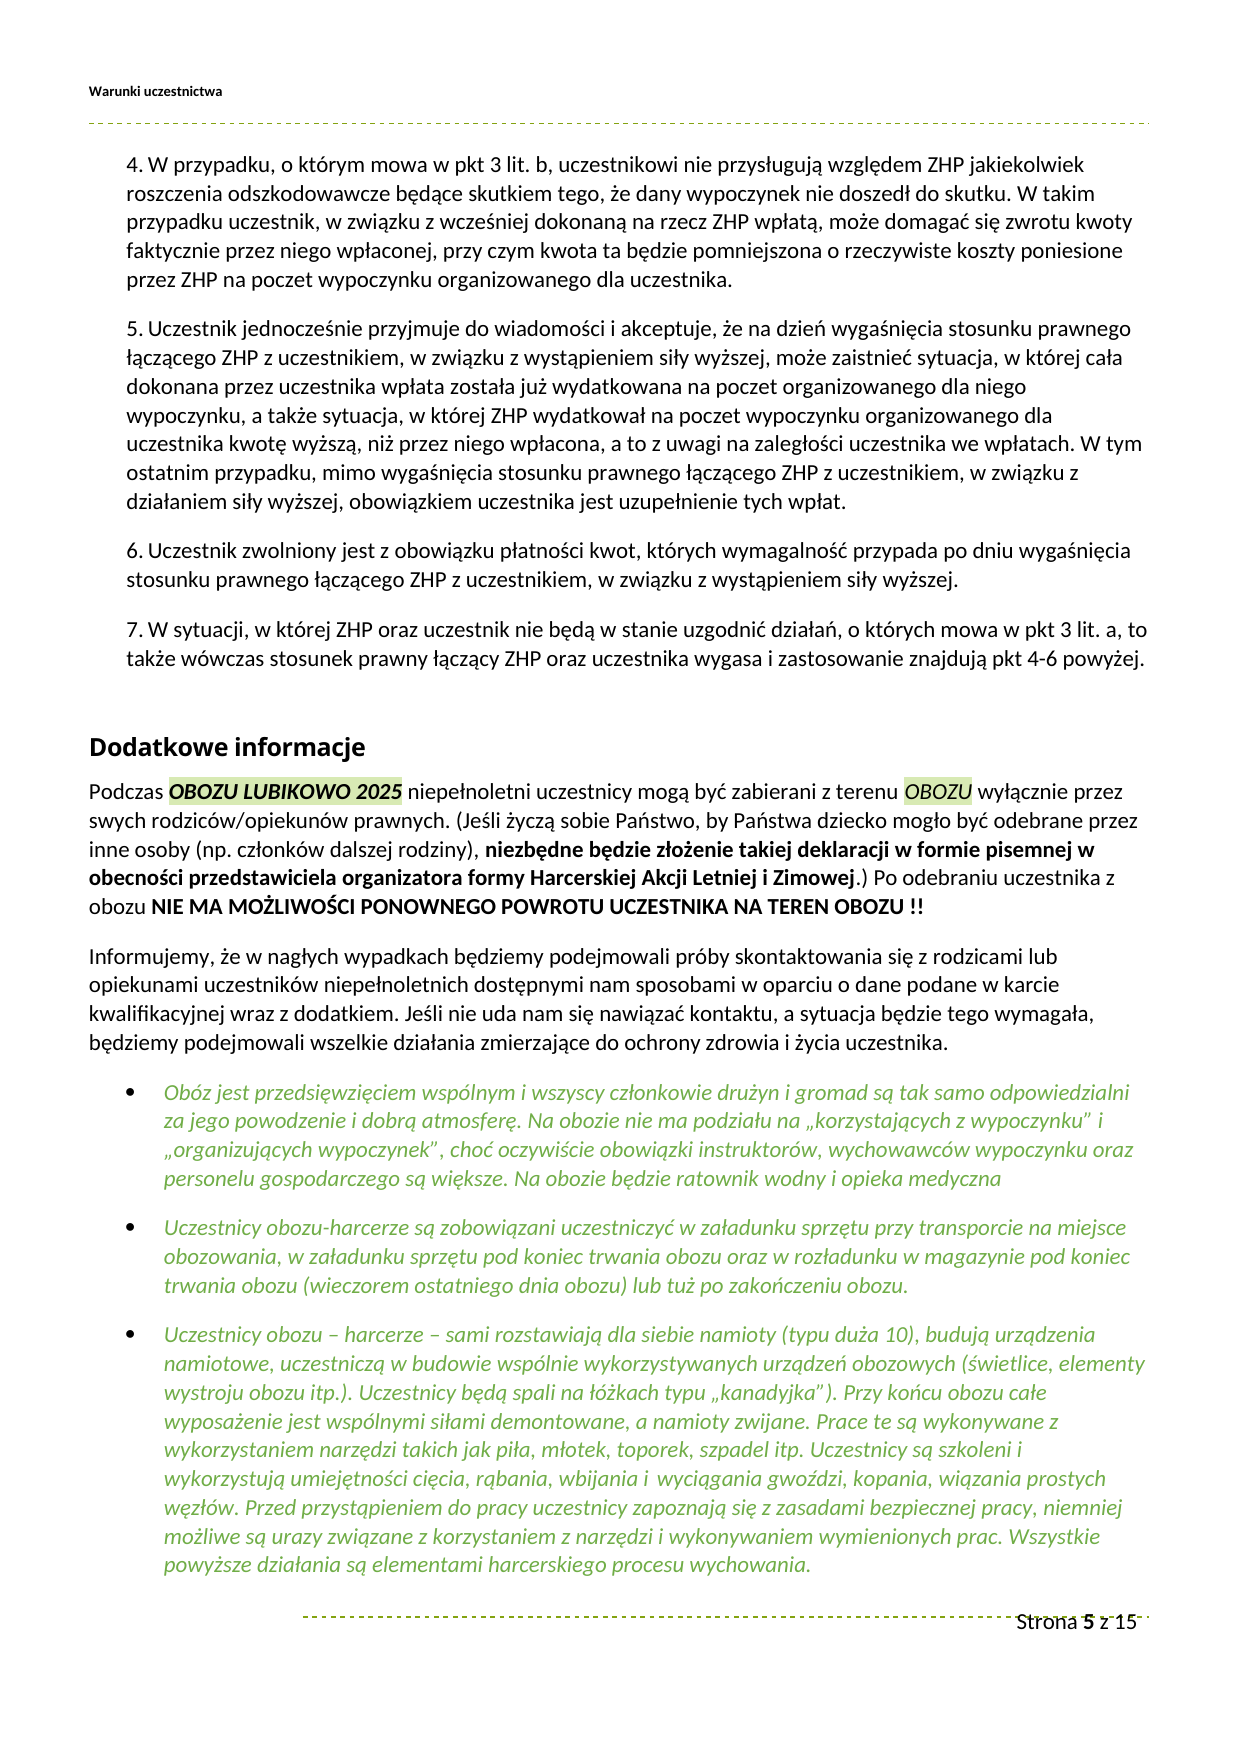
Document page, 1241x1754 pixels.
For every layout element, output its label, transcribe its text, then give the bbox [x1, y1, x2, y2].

text Dodatkowe informacje [89, 730, 1152, 764]
text Informujemy, że w nagłych wypadkach będziemy podejmowali próby skontaktowania się z rodzicami lub opiekunami uczestników niepełnoletnich dostępnymi nam sposobami w oparciu o dane podane w karcie kwalifikacyjnej wraz z dodatkiem. Jeśli nie uda nam się nawiązać kontaktu, a sytuacja będzie tego wymagała, będziemy podejmowali wszelkie działania zmierzające do ochrony zdrowia i życia uczestnika. [89, 941, 1152, 1056]
list Uczestnicy obozu – harcerze – sami rozstawiają dla siebie namioty (typu duża 10), budują urządzenia namiotowe, uczestniczą w budowie wspólnie wykorzystywanych urządzeń obozowych (świetlice, elementy wystroju obozu itp.). Uczestnicy będą spali na łóżkach typu „kanadyjka”). Przy końcu obozu całe wyposażenie jest wspólnymi siłami demontowane, a namioty zwijane. Prace te są wykonywane z wykorzystaniem narzędzi takich jak piła, młotek, toporek, szpadel itp. Uczestnicy są szkoleni i wykorzystują umiejętności cięcia, rąbania, wbijania i wyciągania gwoździ, kopania, wiązania prostych węzłów. Przed przystąpieniem do pracy uczestnicy zapoznają się z zasadami bezpiecznej pracy, niemniej możliwe są urazy związane z korzystaniem z narzędzi i wykonywaniem wymienionych prac. Wszystkie powyższe działania są elementami harcerskiego procesu wychowania. [126, 1320, 1152, 1579]
list Uczestnik jednocześnie przyjmuje do wiadomości i akceptuje, że na dzień wygaśnięcia stosunku prawnego łączącego ZHP z uczestnikiem, w związku z wystąpieniem siły wyższej, może zaistnieć sytuacja, w której cała dokonana przez uczestnika wpłata została już wydatkowana na poczet organizowanego dla niego wypoczynku, a także sytuacja, w której ZHP wydatkował na poczet wypoczynku organizowanego dla uczestnika kwotę wyższą, niż przez niego wpłacona, a to z uwagi na zaległości uczestnika we wpłatach. W tym ostatnim przypadku, mimo wygaśnięcia stosunku prawnego łączącego ZHP z uczestnikiem, w związku z działaniem siły wyższej, obowiązkiem uczestnika jest uzupełnienie tych wpłat. [126, 314, 1152, 515]
list Obóz jest przedsięwzięciem wspólnym i wszyscy członkowie drużyn i gromad są tak samo odpowiedzialni za jego powodzenie i dobrą atmosferę. Na obozie nie ma podziału na „korzystających z wypoczynku” i „organizujących wypoczynek”, choć oczywiście obowiązki instruktorów, wychowawców wypoczynku oraz personelu gospodarczego są większe. Na obozie będzie ratownik wodny i opieka medyczna [126, 1077, 1152, 1192]
list W przypadku, o którym mowa w pkt 3 lit. b, uczestnikowi nie przysługują względem ZHP jakiekolwiek roszczenia odszkodowawcze będące skutkiem tego, że dany wypoczynek nie doszedł do skutku. W takim przypadku uczestnik, w związku z wcześniej dokonaną na rzecz ZHP wpłatą, może domagać się zwrotu kwoty faktycznie przez niego wpłaconej, przy czym kwota ta będzie pomniejszona o rzeczywiste koszty poniesione przez ZHP na poczet wypoczynku organizowanego dla uczestnika. [126, 149, 1152, 293]
text Podczas OBOZU LUBIKOWO 2025 niepełnoletni uczestnicy mogą być zabierani z terenu OBOZU wyłącznie przez swych rodziców/opiekunów prawnych. (Jeśli życzą sobie Państwo, by Państwa dziecko mogło być odebrane przez inne osoby (np. członków dalszej rodziny), niezbędne będzie złożenie takiej deklaracji w formie pisemnej w obecności przedstawiciela organizatora formy Harcerskiej Akcji Letniej i Zimowej.) Po odebraniu uczestnika z obozu NIE MA MOŻLIWOŚCI PONOWNEGO POWROTU UCZESTNIKA NA TEREN OBOZU !! [89, 777, 1152, 920]
list Uczestnicy obozu-harcerze są zobowiązani uczestniczyć w załadunku sprzętu przy transporcie na miejsce obozowania, w załadunku sprzętu pod koniec trwania obozu oraz w rozładunku w magazynie pod koniec trwania obozu (wieczorem ostatniego dnia obozu) lub tuż po zakończeniu obozu. [126, 1213, 1152, 1299]
list W sytuacji, w której ZHP oraz uczestnik nie będą w stanie uzgodnić działań, o których mowa w pkt 3 lit. a, to także wówczas stosunek prawny łączący ZHP oraz uczestnika wygasa i zastosowanie znajdują pkt 4-6 powyżej. [126, 614, 1152, 672]
list Uczestnik zwolniony jest z obowiązku płatności kwot, których wymagalność przypada po dniu wygaśnięcia stosunku prawnego łączącego ZHP z uczestnikiem, w związku z wystąpieniem siły wyższej. [126, 536, 1152, 593]
